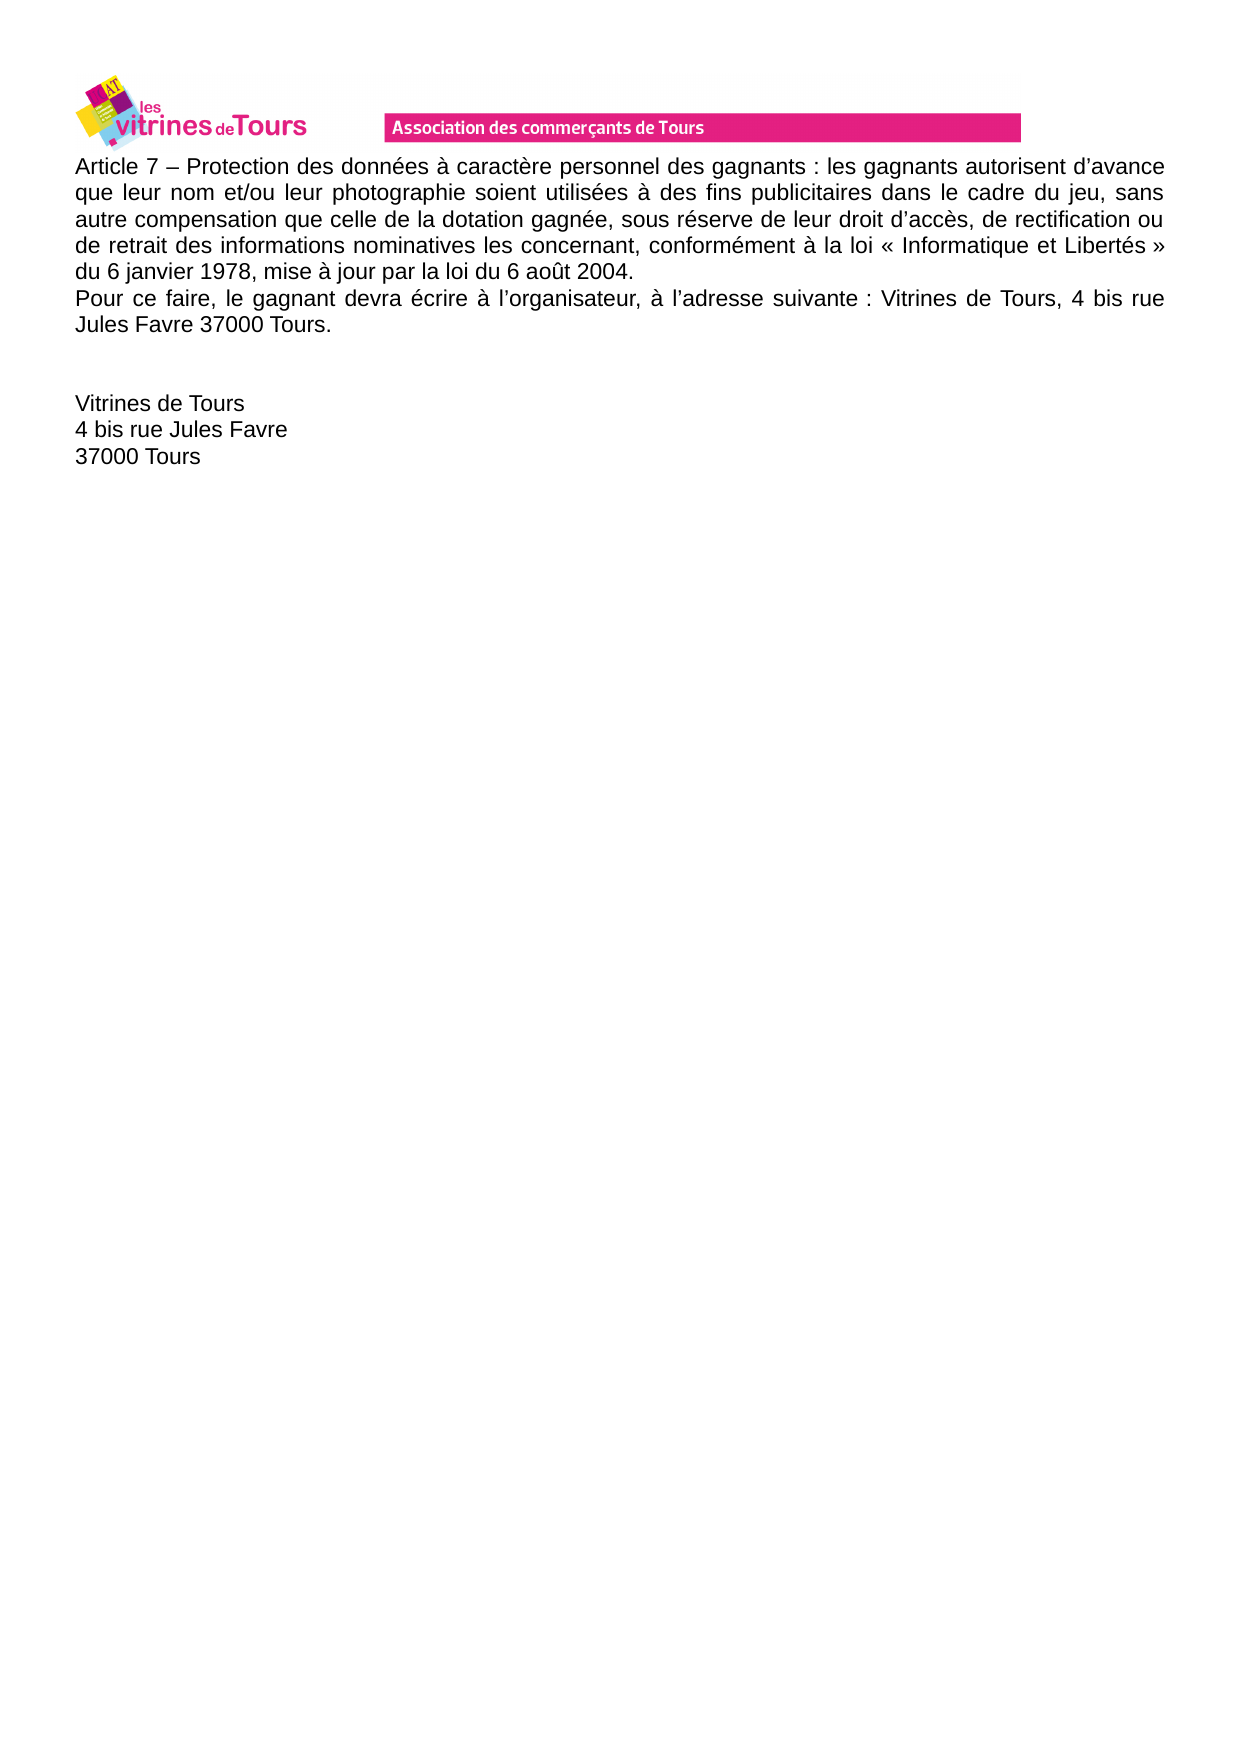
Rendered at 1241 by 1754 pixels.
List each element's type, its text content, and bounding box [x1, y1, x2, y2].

text Pour ce faire, le gagnant devra écrire à l’organisateur, à l’adresse suivante : Vitrines de Tours, 4 bis rue Jules Favre 37000 Tours. [75, 285, 1165, 337]
text Vitrines de Tours [75, 390, 1165, 416]
text 37000 Tours [75, 443, 1165, 469]
picture [75, 73, 1021, 153]
text Article 7 – Protection des données à caractère personnel des gagnants : les gagnants autorisent d’avance que leur nom et/ou leur photographie soient utilisées à des fins publicitaires dans le cadre du jeu, sans autre compensation que celle de la dotation gagnée, sous réserve de leur droit d’accès, de rectification ou de retrait des informations nominatives les concernant, conformément à la loi « Informatique et Libertés » du 6 janvier 1978, mise à jour par la loi du 6 août 2004. [75, 153, 1165, 285]
text 4 bis rue Jules Favre [75, 416, 1165, 443]
